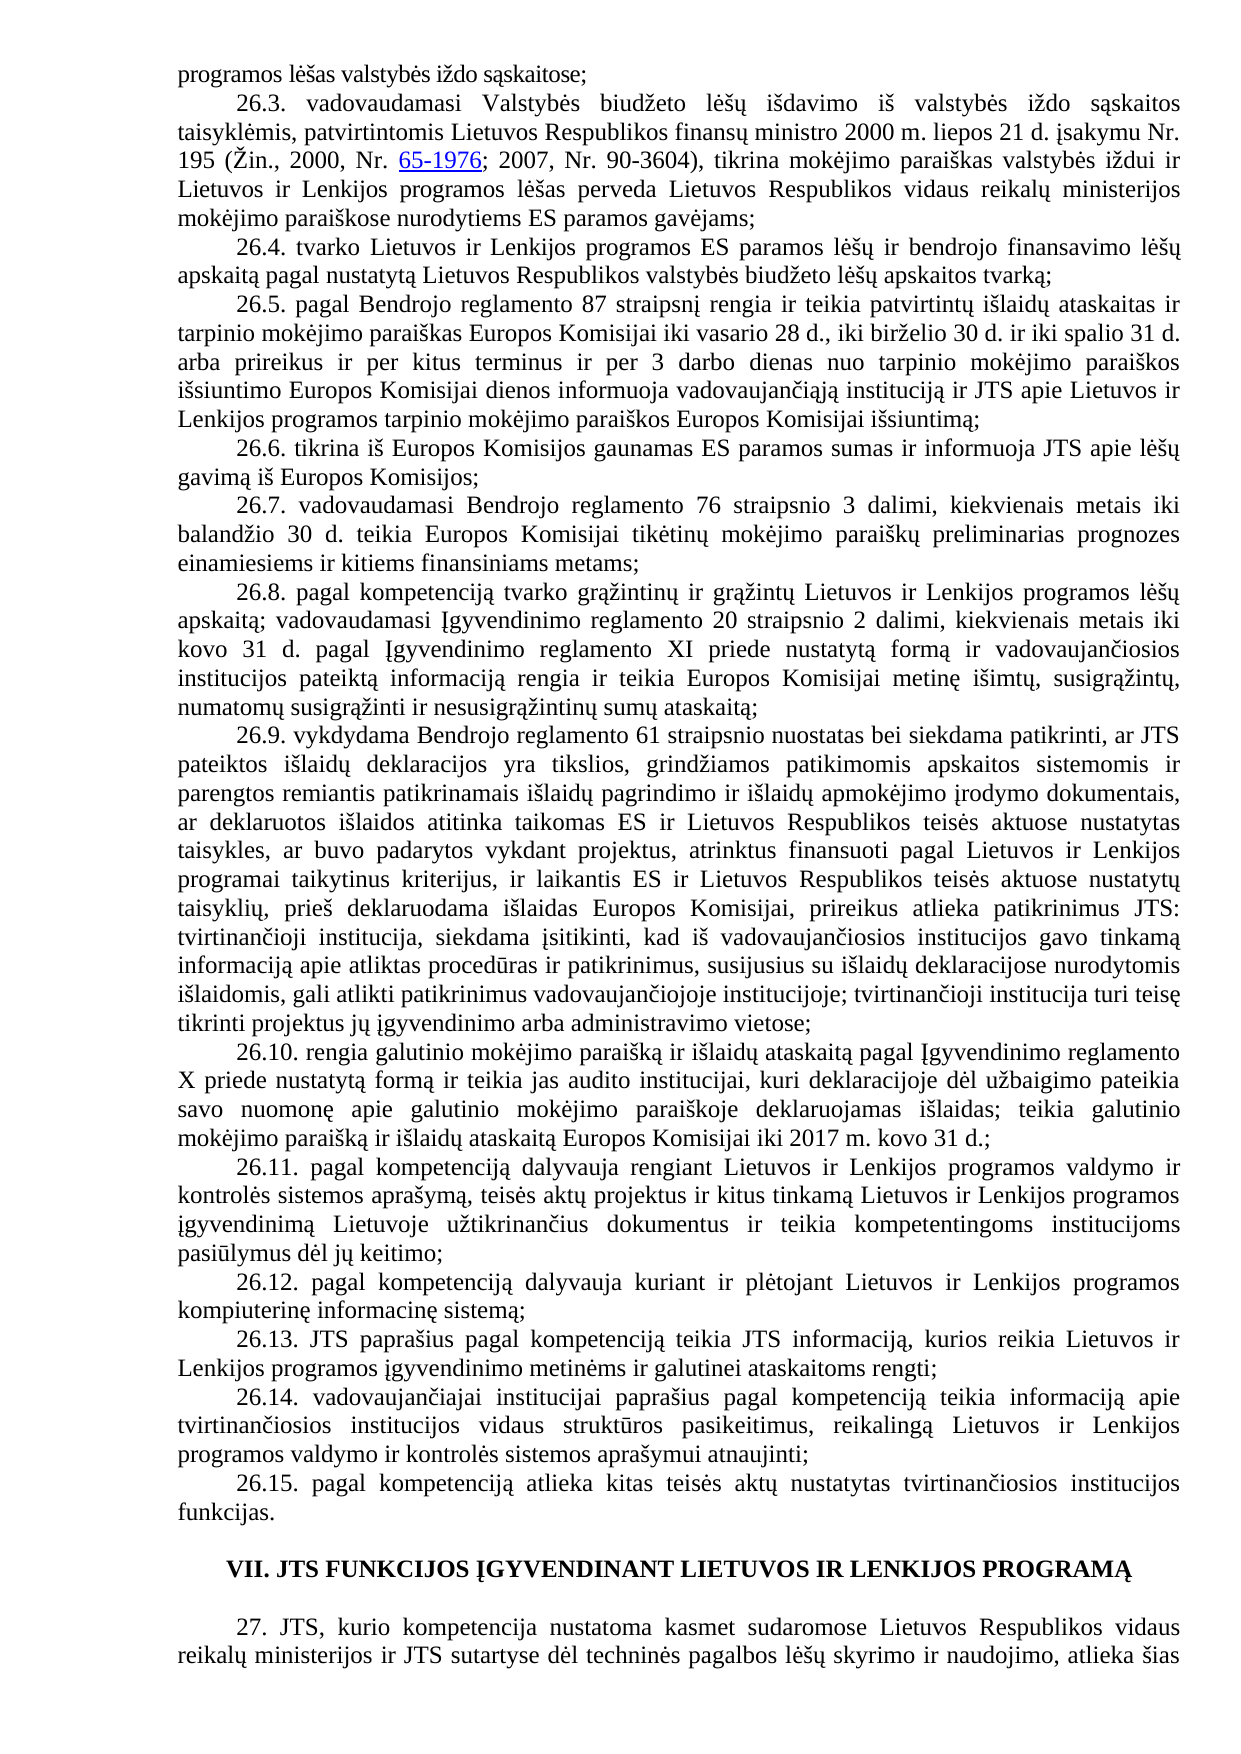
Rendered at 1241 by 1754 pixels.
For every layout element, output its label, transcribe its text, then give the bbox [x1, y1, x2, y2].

text 26.6. tikrina iš Europos Komisijos gaunamas ES paramos sumas ir informuoja JTS apie lėšų gavimą iš Europos Komisijos; [177, 433, 1181, 490]
text 26.12. pagal kompetenciją dalyvauja kuriant ir plėtojant Lietuvos ir Lenkijos programos kompiuterinę informacinę sistemą; [177, 1267, 1181, 1324]
text 26.11. pagal kompetenciją dalyvauja rengiant Lietuvos ir Lenkijos programos valdymo ir kontrolės sistemos aprašymą, teisės aktų projektus ir kitus tinkamą Lietuvos ir Lenkijos programos įgyvendinimą Lietuvoje užtikrinančius dokumentus ir teikia kompetentingoms institucijoms pasiūlymus dėl jų keitimo; [177, 1152, 1181, 1267]
text 26.7. vadovaudamasi Bendrojo reglamento 76 straipsnio 3 dalimi, kiekvienais metais iki balandžio 30 d. teikia Europos Komisijai tikėtinų mokėjimo paraiškų preliminarias prognozes einamiesiems ir kitiems finansiniams metams; [177, 490, 1181, 577]
text 26.4. tvarko Lietuvos ir Lenkijos programos ES paramos lėšų ir bendrojo finansavimo lėšų apskaitą pagal nustatytą Lietuvos Respublikos valstybės biudžeto lėšų apskaitos tvarką; [177, 232, 1181, 289]
text 26.5. pagal Bendrojo reglamento 87 straipsnį rengia ir teikia patvirtintų išlaidų ataskaitas ir tarpinio mokėjimo paraiškas Europos Komisijai iki vasario 28 d., iki birželio 30 d. ir iki spalio 31 d. arba prireikus ir per kitus terminus ir per 3 darbo dienas nuo tarpinio mokėjimo paraiškos išsiuntimo Europos Komisijai dienos informuoja vadovaujančiąją instituciją ir JTS apie Lietuvos ir Lenkijos programos tarpinio mokėjimo paraiškos Europos Komisijai išsiuntimą; [177, 289, 1181, 433]
text 27. JTS, kurio kompetencija nustatoma kasmet sudaromose Lietuvos Respublikos vidaus reikalų ministerijos ir JTS sutartyse dėl techninės pagalbos lėšų skyrimo ir naudojimo, atlieka šias [177, 1612, 1181, 1669]
text 26.3. vadovaudamasi Valstybės biudžeto lėšų išdavimo iš valstybės iždo sąskaitos taisyklėmis, patvirtintomis Lietuvos Respublikos finansų ministro 2000 m. liepos 21 d. įsakymu Nr. 195 (Žin., 2000, Nr. 65-1976; 2007, Nr. 90-3604), tikrina mokėjimo paraiškas valstybės iždui ir Lietuvos ir Lenkijos programos lėšas perveda Lietuvos Respublikos vidaus reikalų ministerijos mokėjimo paraiškose nurodytiems ES paramos gavėjams; [177, 88, 1181, 232]
text 26.8. pagal kompetenciją tvarko grąžintinų ir grąžintų Lietuvos ir Lenkijos programos lėšų apskaitą; vadovaudamasi Įgyvendinimo reglamento 20 straipsnio 2 dalimi, kiekvienais metais iki kovo 31 d. pagal Įgyvendinimo reglamento XI priede nustatytą formą ir vadovaujančiosios institucijos pateiktą informaciją rengia ir teikia Europos Komisijai metinę išimtų, susigrąžintų, numatomų susigrąžinti ir nesusigrąžintinų sumų ataskaitą; [177, 577, 1181, 720]
text programos lėšas valstybės iždo sąskaitose; [177, 59, 1181, 88]
text 26.10. rengia galutinio mokėjimo paraišką ir išlaidų ataskaitą pagal Įgyvendinimo reglamento X priede nustatytą formą ir teikia jas audito institucijai, kuri deklaracijoje dėl užbaigimo pateikia savo nuomonę apie galutinio mokėjimo paraiškoje deklaruojamas išlaidas; teikia galutinio mokėjimo paraišką ir išlaidų ataskaitą Europos Komisijai iki 2017 m. kovo 31 d.; [177, 1037, 1181, 1152]
text 26.15. pagal kompetenciją atlieka kitas teisės aktų nustatytas tvirtinančiosios institucijos funkcijas. [177, 1468, 1181, 1525]
text 26.13. JTS paprašius pagal kompetenciją teikia JTS informaciją, kurios reikia Lietuvos ir Lenkijos programos įgyvendinimo metinėms ir galutinei ataskaitoms rengti; [177, 1324, 1181, 1382]
text 26.14. vadovaujančiajai institucijai paprašius pagal kompetenciją teikia informaciją apie tvirtinančiosios institucijos vidaus struktūros pasikeitimus, reikalingą Lietuvos ir Lenkijos programos valdymo ir kontrolės sistemos aprašymui atnaujinti; [177, 1382, 1181, 1468]
text 26.9. vykdydama Bendrojo reglamento 61 straipsnio nuostatas bei siekdama patikrinti, ar JTS pateiktos išlaidų deklaracijos yra tikslios, grindžiamos patikimomis apskaitos sistemomis ir parengtos remiantis patikrinamais išlaidų pagrindimo ir išlaidų apmokėjimo įrodymo dokumentais, ar deklaruotos išlaidos atitinka taikomas ES ir Lietuvos Respublikos teisės aktuose nustatytas taisykles, ar buvo padarytos vykdant projektus, atrinktus finansuoti pagal Lietuvos ir Lenkijos programai taikytinus kriterijus, ir laikantis ES ir Lietuvos Respublikos teisės aktuose nustatytų taisyklių, prieš deklaruodama išlaidas Europos Komisijai, prireikus atlieka patikrinimus JTS: tvirtinančioji institucija, siekdama įsitikinti, kad iš vadovaujančiosios institucijos gavo tinkamą informaciją apie atliktas procedūras ir patikrinimus, susijusius su išlaidų deklaracijose nurodytomis išlaidomis, gali atlikti patikrinimus vadovaujančiojoje institucijoje; tvirtinančioji institucija turi teisę tikrinti projektus jų įgyvendinimo arba administravimo vietose; [177, 720, 1181, 1037]
text VII. JTS FUNKCIJOS ĮGYVENDINANT LIETUVOS IR LENKIJOS PROGRAMĄ [177, 1554, 1181, 1583]
